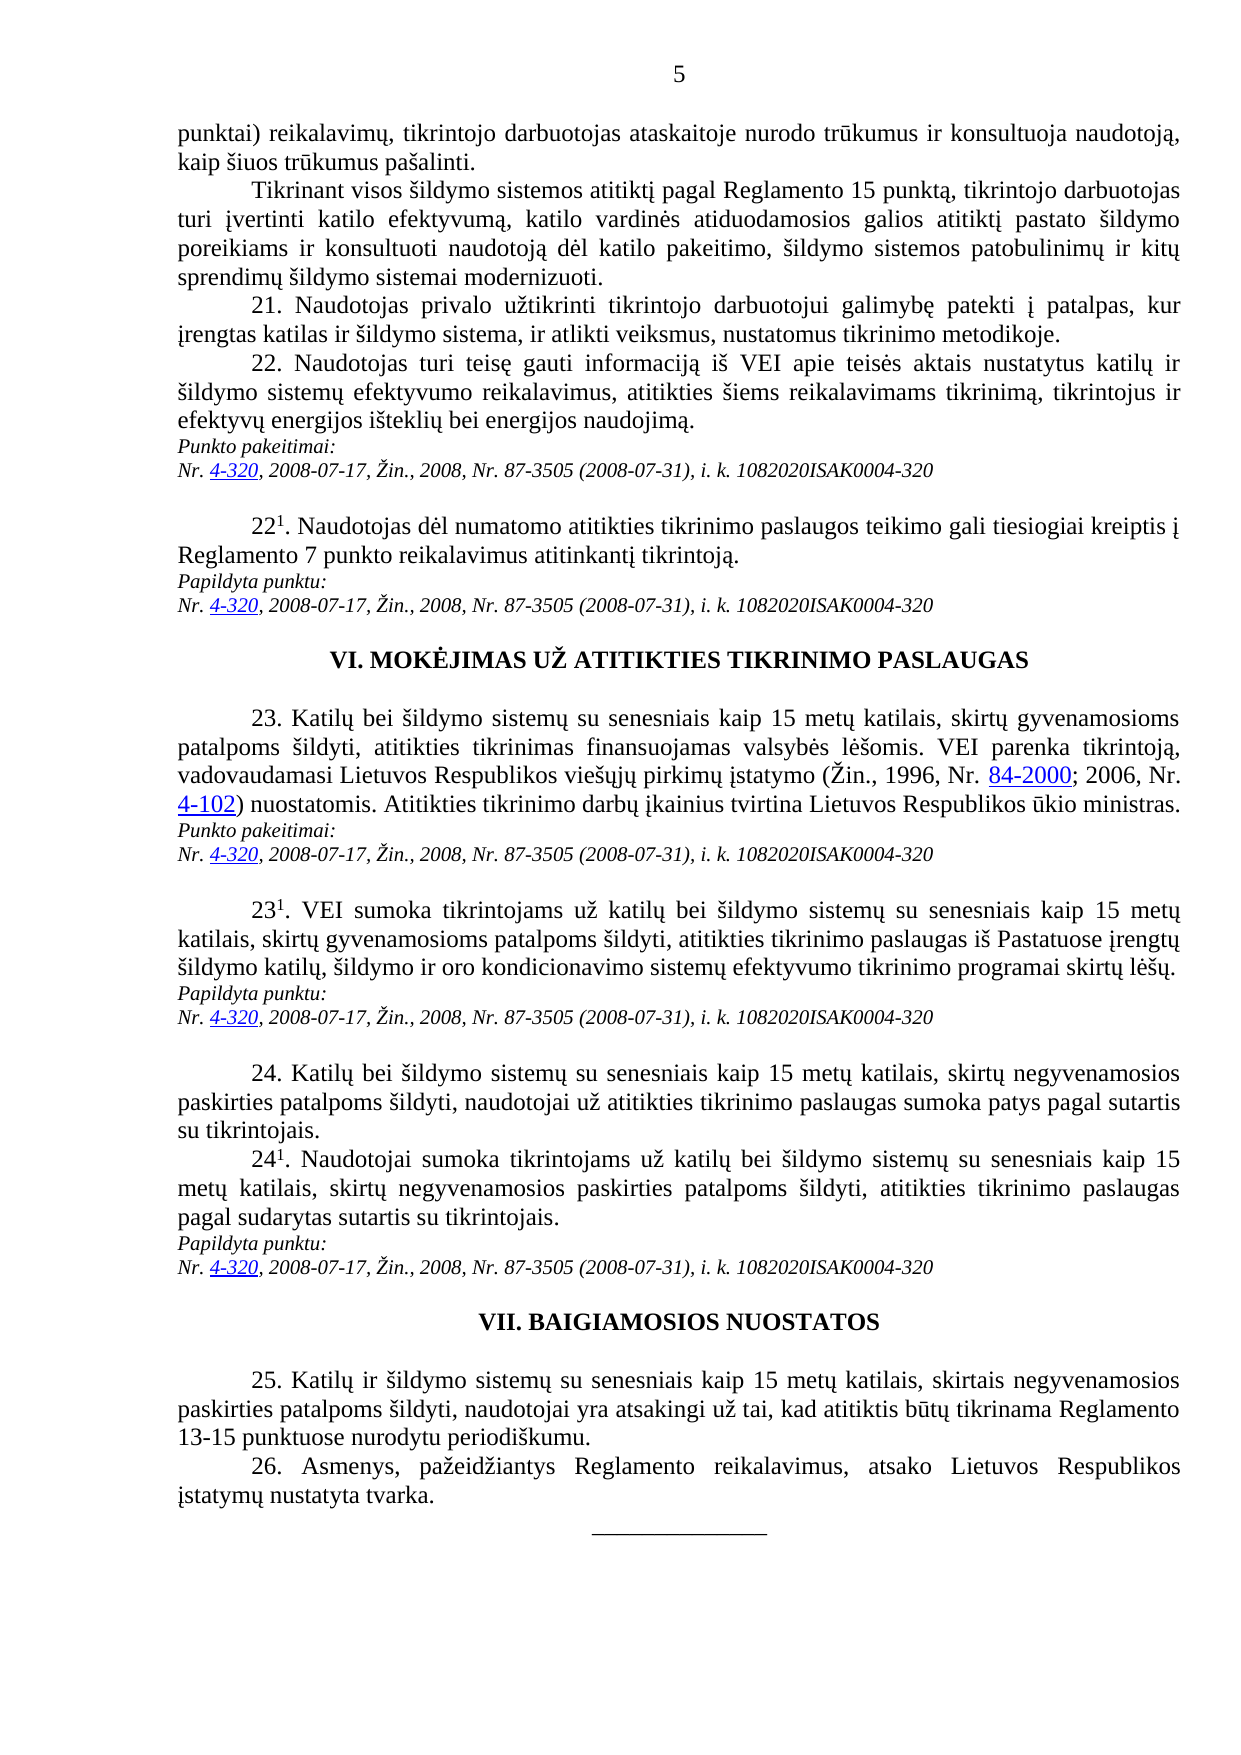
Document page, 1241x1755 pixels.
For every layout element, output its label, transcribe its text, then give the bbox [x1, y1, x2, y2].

text Papildyta punktu: [177, 569, 1181, 593]
text Nr. 4-320, 2008-07-17, Žin., 2008, Nr. 87-3505 (2008-07-31), i. k. 1082020ISAK0004-320 [177, 458, 1181, 482]
text 241. Naudotojai sumoka tikrintojams už katilų bei šildymo sistemų su senesniais kaip 15 metų katilais, skirtų negyvenamosios paskirties patalpoms šildyti, atitikties tikrinimo paslaugas pagal sudarytas sutartis su tikrintojais. [177, 1144, 1181, 1231]
text Nr. 4-320, 2008-07-17, Žin., 2008, Nr. 87-3505 (2008-07-31), i. k. 1082020ISAK0004-320 [177, 593, 1181, 617]
text Papildyta punktu: [177, 981, 1181, 1005]
text Tikrinant visos šildymo sistemos atitiktį pagal Reglamento 15 punktą, tikrintojo darbuotojas turi įvertinti katilo efektyvumą, katilo vardinės atiduodamosios galios atitiktį pastato šildymo poreikiams ir konsultuoti naudotoją dėl katilo pakeitimo, šildymo sistemos patobulinimų ir kitų sprendimų šildymo sistemai modernizuoti. [177, 176, 1181, 291]
text 23. Katilų bei šildymo sistemų su senesniais kaip 15 metų katilais, skirtų gyvenamosioms patalpoms šildyti, atitikties tikrinimas finansuojamas valsybės lėšomis. VEI parenka tikrintoją, vadovaudamasi Lietuvos Respublikos viešųjų pirkimų įstatymo (Žin., 1996, Nr. 84-2000; 2006, Nr. 4-102) nuostatomis. Atitikties tikrinimo darbų įkainius tvirtina Lietuvos Respublikos ūkio ministras. [177, 703, 1181, 818]
text 221. Naudotojas dėl numatomo atitikties tikrinimo paslaugos teikimo gali tiesiogiai kreiptis į Reglamento 7 punkto reikalavimus atitinkantį tikrintoją. [177, 511, 1181, 569]
text punktai) reikalavimų, tikrintojo darbuotojas ataskaitoje nurodo trūkumus ir konsultuoja naudotoją, kaip šiuos trūkumus pašalinti. [177, 118, 1181, 176]
text ______________ [177, 1509, 1181, 1537]
text 21. Naudotojas privalo užtikrinti tikrintojo darbuotojui galimybę patekti į patalpas, kur įrengtas katilas ir šildymo sistema, ir atlikti veiksmus, nustatomus tikrinimo metodikoje. [177, 291, 1181, 348]
text Punkto pakeitimai: [177, 818, 1181, 842]
text VII. BAIGIAMOSIOS NUOSTATOS [177, 1307, 1181, 1336]
text VI. MOKĖJIMAS UŽ ATITIKTIES TIKRINIMO PASLAUGAS [177, 646, 1181, 674]
text 231. VEI sumoka tikrintojams už katilų bei šildymo sistemų su senesniais kaip 15 metų katilais, skirtų gyvenamosioms patalpoms šildyti, atitikties tikrinimo paslaugas iš Pastatuose įrengtų šildymo katilų, šildymo ir oro kondicionavimo sistemų efektyvumo tikrinimo programai skirtų lėšų. [177, 895, 1181, 981]
text Nr. 4-320, 2008-07-17, Žin., 2008, Nr. 87-3505 (2008-07-31), i. k. 1082020ISAK0004-320 [177, 1005, 1181, 1029]
text Punkto pakeitimai: [177, 434, 1181, 458]
text 22. Naudotojas turi teisę gauti informaciją iš VEI apie teisės aktais nustatytus katilų ir šildymo sistemų efektyvumo reikalavimus, atitikties šiems reikalavimams tikrinimą, tikrintojus ir efektyvų energijos išteklių bei energijos naudojimą. [177, 348, 1181, 434]
text 24. Katilų bei šildymo sistemų su senesniais kaip 15 metų katilais, skirtų negyvenamosios paskirties patalpoms šildyti, naudotojai už atitikties tikrinimo paslaugas sumoka patys pagal sutartis su tikrintojais. [177, 1058, 1181, 1144]
text Nr. 4-320, 2008-07-17, Žin., 2008, Nr. 87-3505 (2008-07-31), i. k. 1082020ISAK0004-320 [177, 1255, 1181, 1279]
text 26. Asmenys, pažeidžiantys Reglamento reikalavimus, atsako Lietuvos Respublikos įstatymų nustatyta tvarka. [177, 1451, 1181, 1509]
text 25. Katilų ir šildymo sistemų su senesniais kaip 15 metų katilais, skirtais negyvenamosios paskirties patalpoms šildyti, naudotojai yra atsakingi už tai, kad atitiktis būtų tikrinama Reglamento 13-15 punktuose nurodytu periodiškumu. [177, 1365, 1181, 1451]
text Papildyta punktu: [177, 1231, 1181, 1255]
text Nr. 4-320, 2008-07-17, Žin., 2008, Nr. 87-3505 (2008-07-31), i. k. 1082020ISAK0004-320 [177, 842, 1181, 866]
